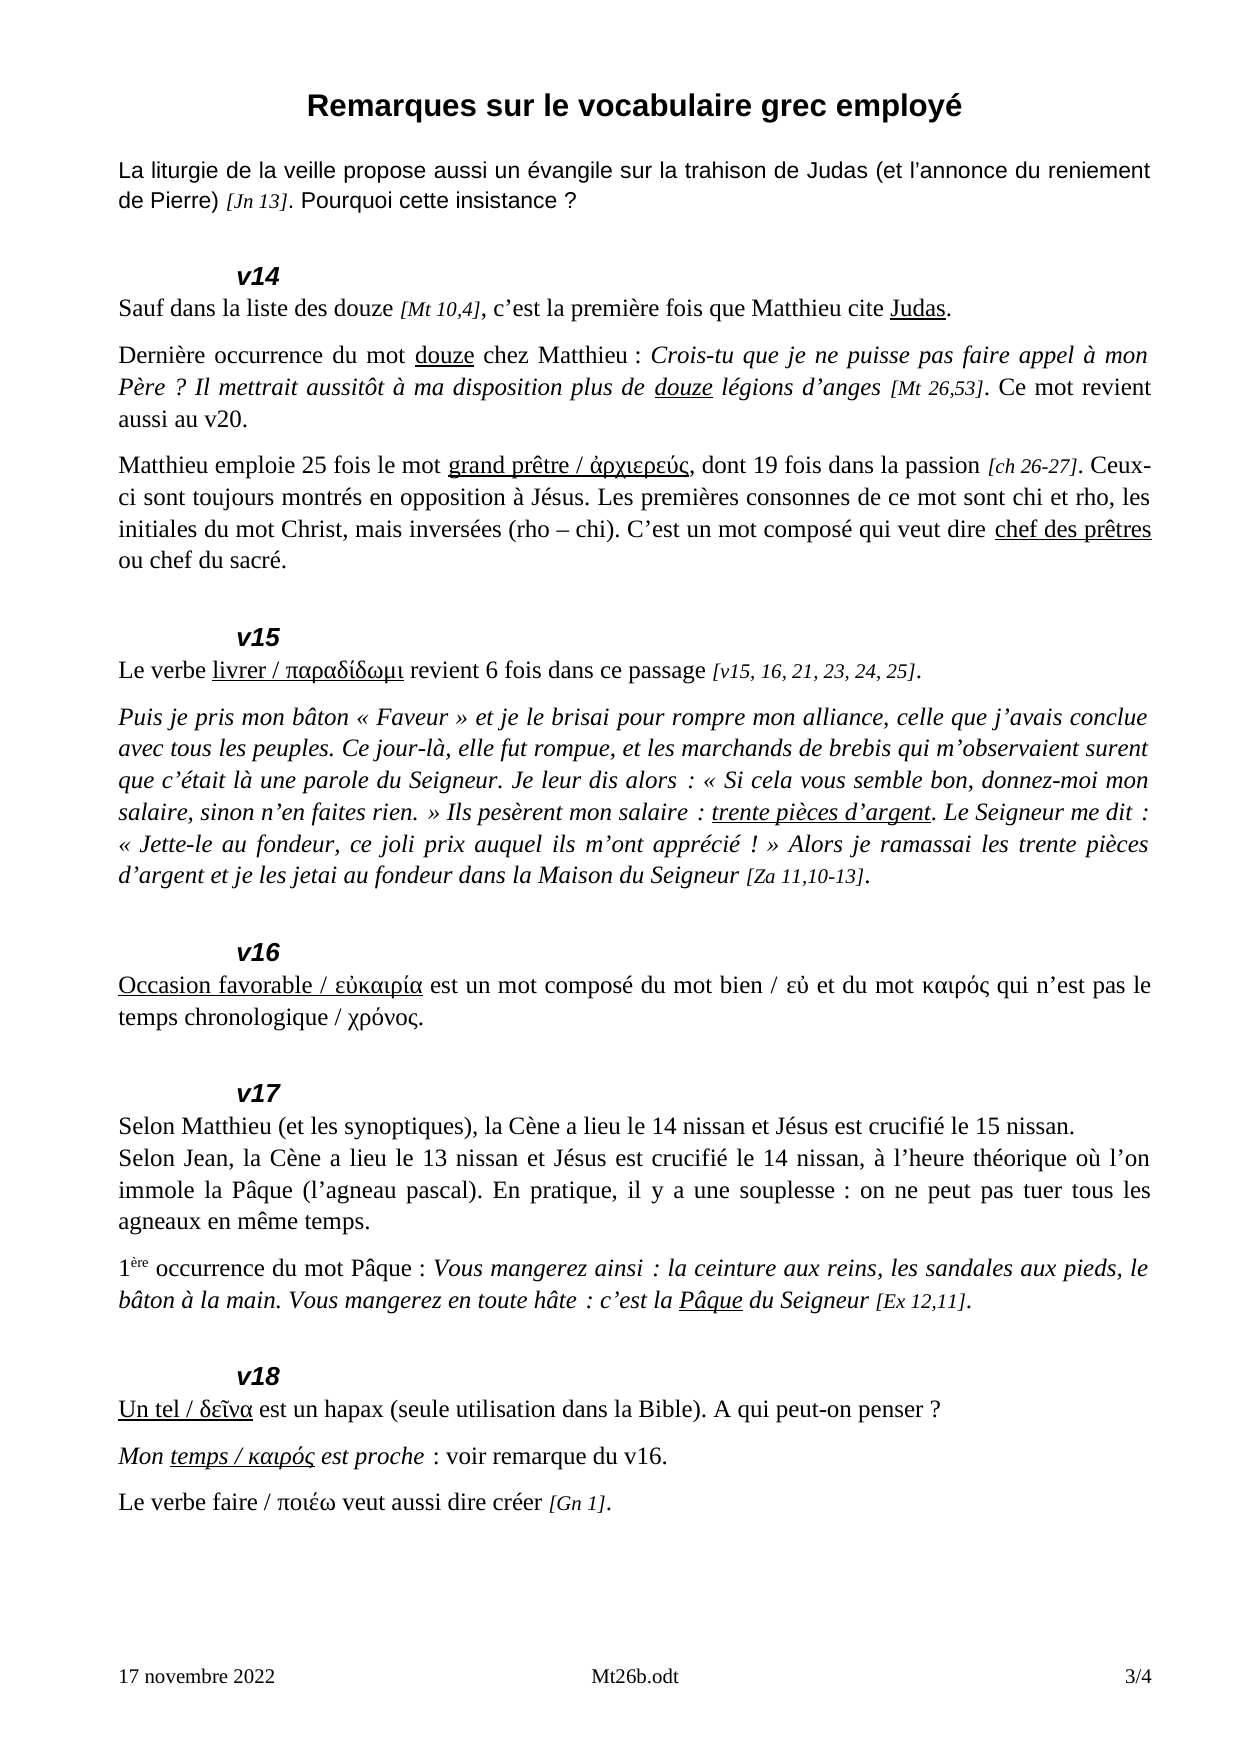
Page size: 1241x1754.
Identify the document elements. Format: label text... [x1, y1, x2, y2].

subtitle v17 [236, 1079, 1152, 1108]
text Puis je pris mon bâton « Faveur » et je le brisai pour rompre mon alliance, celle que j’avais conclue avec tous les peuples. Ce jour-là, elle fut rompue, et les marchands de brebis qui m’observaient surent que c’était là une parole du Seigneur. Je leur dis alors : « Si cela vous semble bon, donnez-moi mon salaire, sinon n’en faites rien. » Ils pesèrent mon salaire : trente pièces d’argent. Le Seigneur me dit : « Jette-le au fondeur, ce joli prix auquel ils m’ont apprécié ! » Alors je ramassai les trente pièces d’argent et je les jetai au fondeur dans la Maison du Seigneur [Za 11,10-13]. [118, 703, 1152, 889]
subtitle Remarques sur le vocabulaire grec employé [118, 88, 1152, 123]
text Occasion favorable / εὐκαιρία est un mot composé du mot bien / εὐ et du mot καιρός qui n’est pas le temps chronologique / χρόνος. [118, 971, 1152, 1030]
text 1ère occurrence du mot Pâque : Vous mangerez ainsi : la ceinture aux reins, les sandales aux pieds, le bâton à la main. Vous mangerez en toute hâte : c’est la Pâque du Seigneur [Ex 12,11]. [118, 1254, 1152, 1313]
text Selon Matthieu (et les synoptiques), la Cène a lieu le 14 nissan et Jésus est crucifié le 15 nissan. [118, 1112, 1152, 1140]
text Matthieu emploie 25 fois le mot grand prêtre / ἀρχιερεύς, dont 19 fois dans la passion [ch 26-27]. Ceux-ci sont toujours montrés en opposition à Jésus. Les premières consonnes de ce mot sont chi et rho, les initiales du mot Christ, mais inversées (rho – chi). C’est un mot composé qui veut dire chef des prêtres ou chef du sacré. [118, 451, 1152, 574]
text Le verbe livrer / παραδίδωμι revient 6 fois dans ce passage [v15, 16, 21, 23, 24, 25]. [118, 656, 1152, 684]
text Mon temps / καιρός est proche : voir remarque du v16. [118, 1442, 1152, 1469]
text Selon Jean, la Cène a lieu le 13 nissan et Jésus est crucifié le 14 nissan, à l’heure théorique où l’on immole la Pâque (l’agneau pascal). En pratique, il y a une souplesse : on ne peut pas tuer tous les agneaux en même temps. [118, 1144, 1152, 1235]
subtitle v15 [236, 623, 1152, 652]
subtitle v16 [236, 938, 1152, 967]
subtitle v18 [236, 1362, 1152, 1391]
text Le verbe faire / ποιέω veut aussi dire créer [Gn 1]. [118, 1488, 1152, 1516]
text Sauf dans la liste des douze [Mt 10,4], c’est la première fois que Matthieu cite Judas. [118, 294, 1152, 322]
text Dernière occurrence du mot douze chez Matthieu : Crois-tu que je ne puisse pas faire appel à mon Père ? Il mettrait aussitôt à ma disposition plus de douze légions d’anges [Mt 26,53]. Ce mot revient aussi au v20. [118, 341, 1152, 432]
text Un tel / δεῖνα est un hapax (seule utilisation dans la Bible). A qui peut-on penser ? [118, 1395, 1152, 1423]
text La liturgie de la veille propose aussi un évangile sur la trahison de Judas (et l’annonce du reniement de Pierre) [Jn 13]. Pourquoi cette insistance ? [118, 158, 1152, 213]
subtitle v14 [236, 261, 1152, 290]
